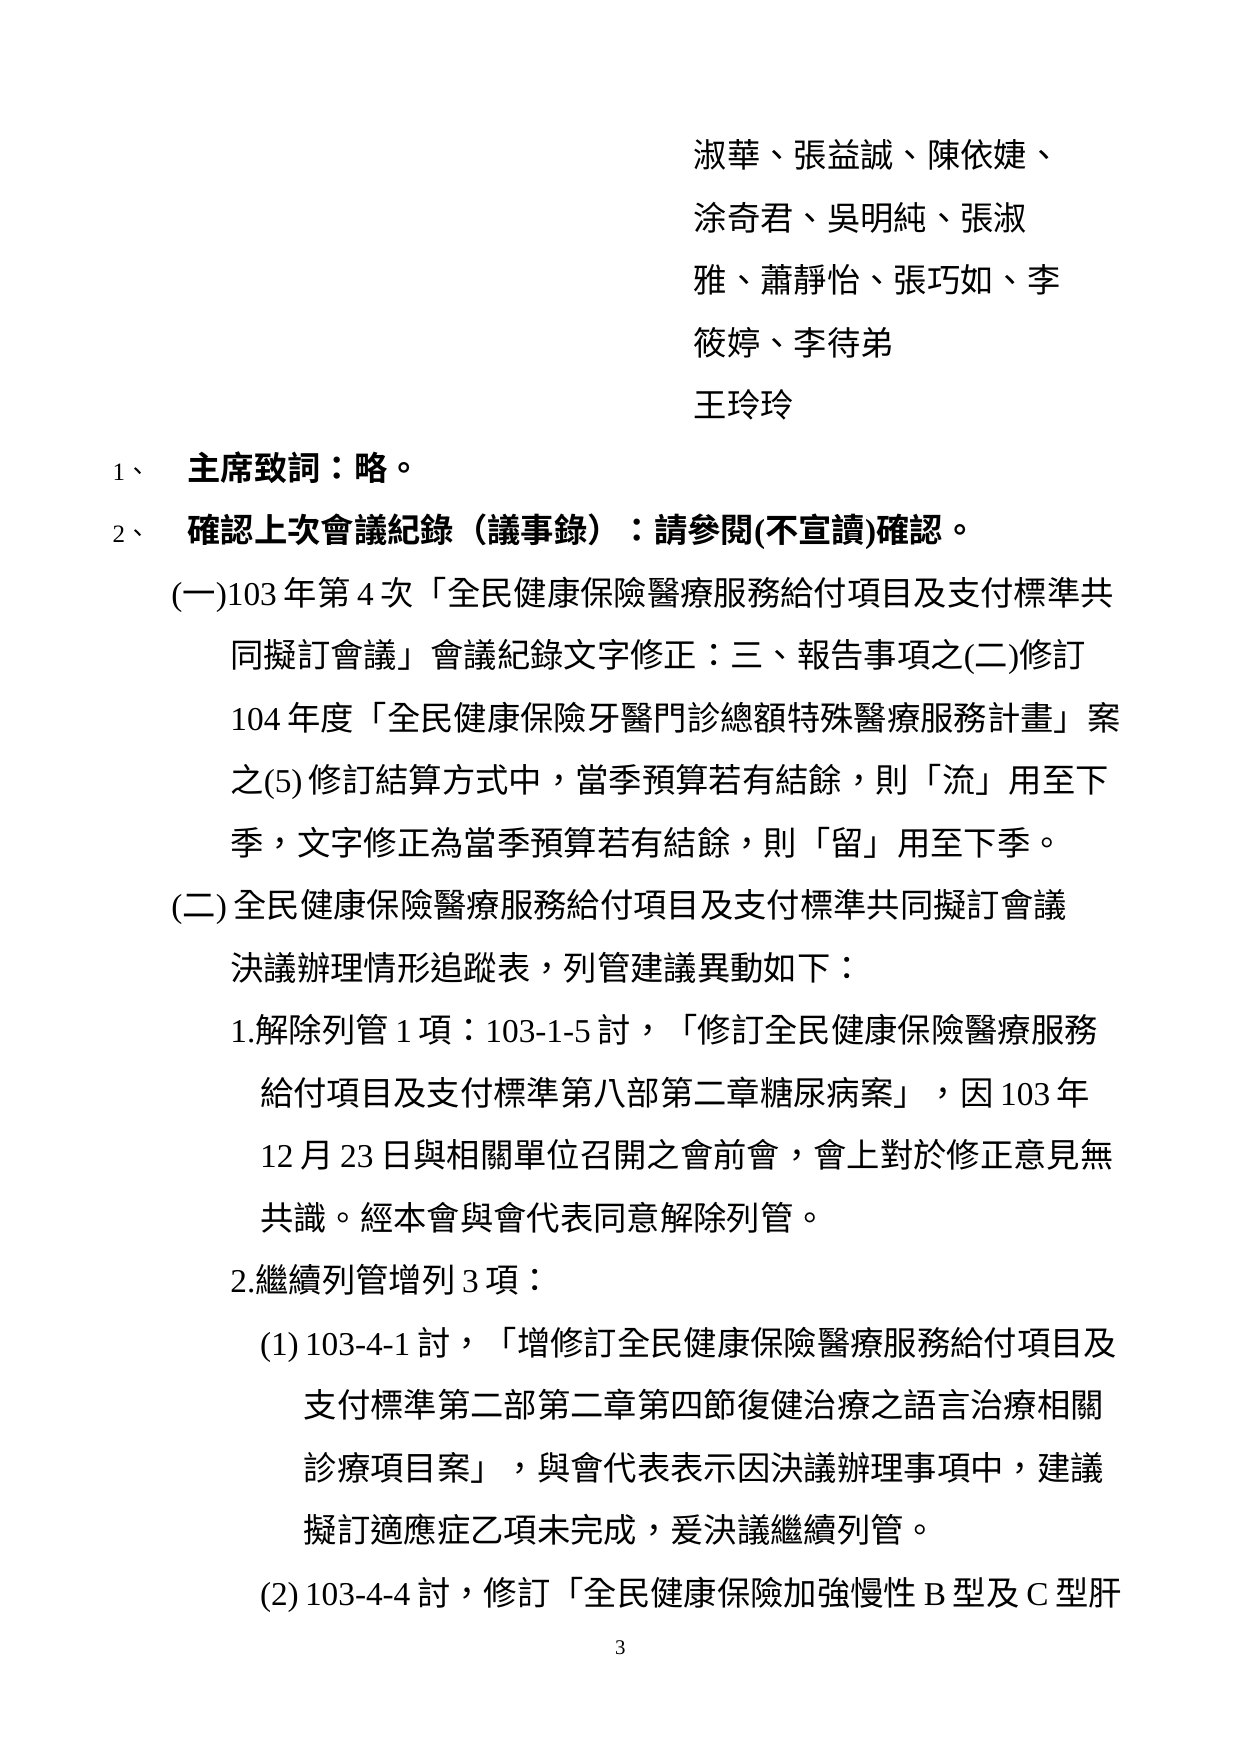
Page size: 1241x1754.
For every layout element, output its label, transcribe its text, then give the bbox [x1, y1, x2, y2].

text 2.繼續列管增列3項： [230, 1237, 1128, 1299]
text (2) 103-4-4討，修訂「全民健康保險加強慢性B型及C型肝 [260, 1549, 1128, 1612]
text 1.解除列管1項：103-1-5討，「修訂全民健康保險醫療服務給付項目及支付標準第八部第二章糖尿病案」，因103年12月23日與相關單位召開之會前會，會上對於修正意見無共識。經本會與會代表同意解除列管。 [230, 987, 1128, 1237]
list 確認上次會議紀錄（議事錄）：請參閱(不宣讀)確認。 [112, 487, 1128, 549]
table_cell [114, 112, 691, 424]
text (一)103年第4次「全民健康保險醫療服務給付項目及支付標準共同擬訂會議」會議紀錄文字修正：三、報告事項之(二)修訂104年度「全民健康保險牙醫門診總額特殊醫療服務計畫」案之(5) 修訂結算方式中，當季預算若有結餘，則「流」用至下季，文字修正為當季預算若有結餘，則「留」用至下季。 [171, 549, 1128, 862]
text 決議辦理情形追蹤表，列管建議異動如下： [112, 924, 1128, 987]
table_cell 淑華、張益誠、陳依婕、涂奇君、吳明純、張淑雅、蕭靜怡、張巧如、李筱婷、李待弟 王玲玲 [691, 112, 1075, 424]
text (二) 全民健康保險醫療服務給付項目及支付標準共同擬訂會議 [112, 862, 1128, 924]
list 主席致詞：略。 [112, 424, 1128, 487]
text (1) 103-4-1討，「增修訂全民健康保險醫療服務給付項目及支付標準第二部第二章第四節復健治療之語言治療相關診療項目案」，與會代表表示因決議辦理事項中，建議擬訂適應症乙項未完成，爰決議繼續列管。 [260, 1299, 1128, 1549]
